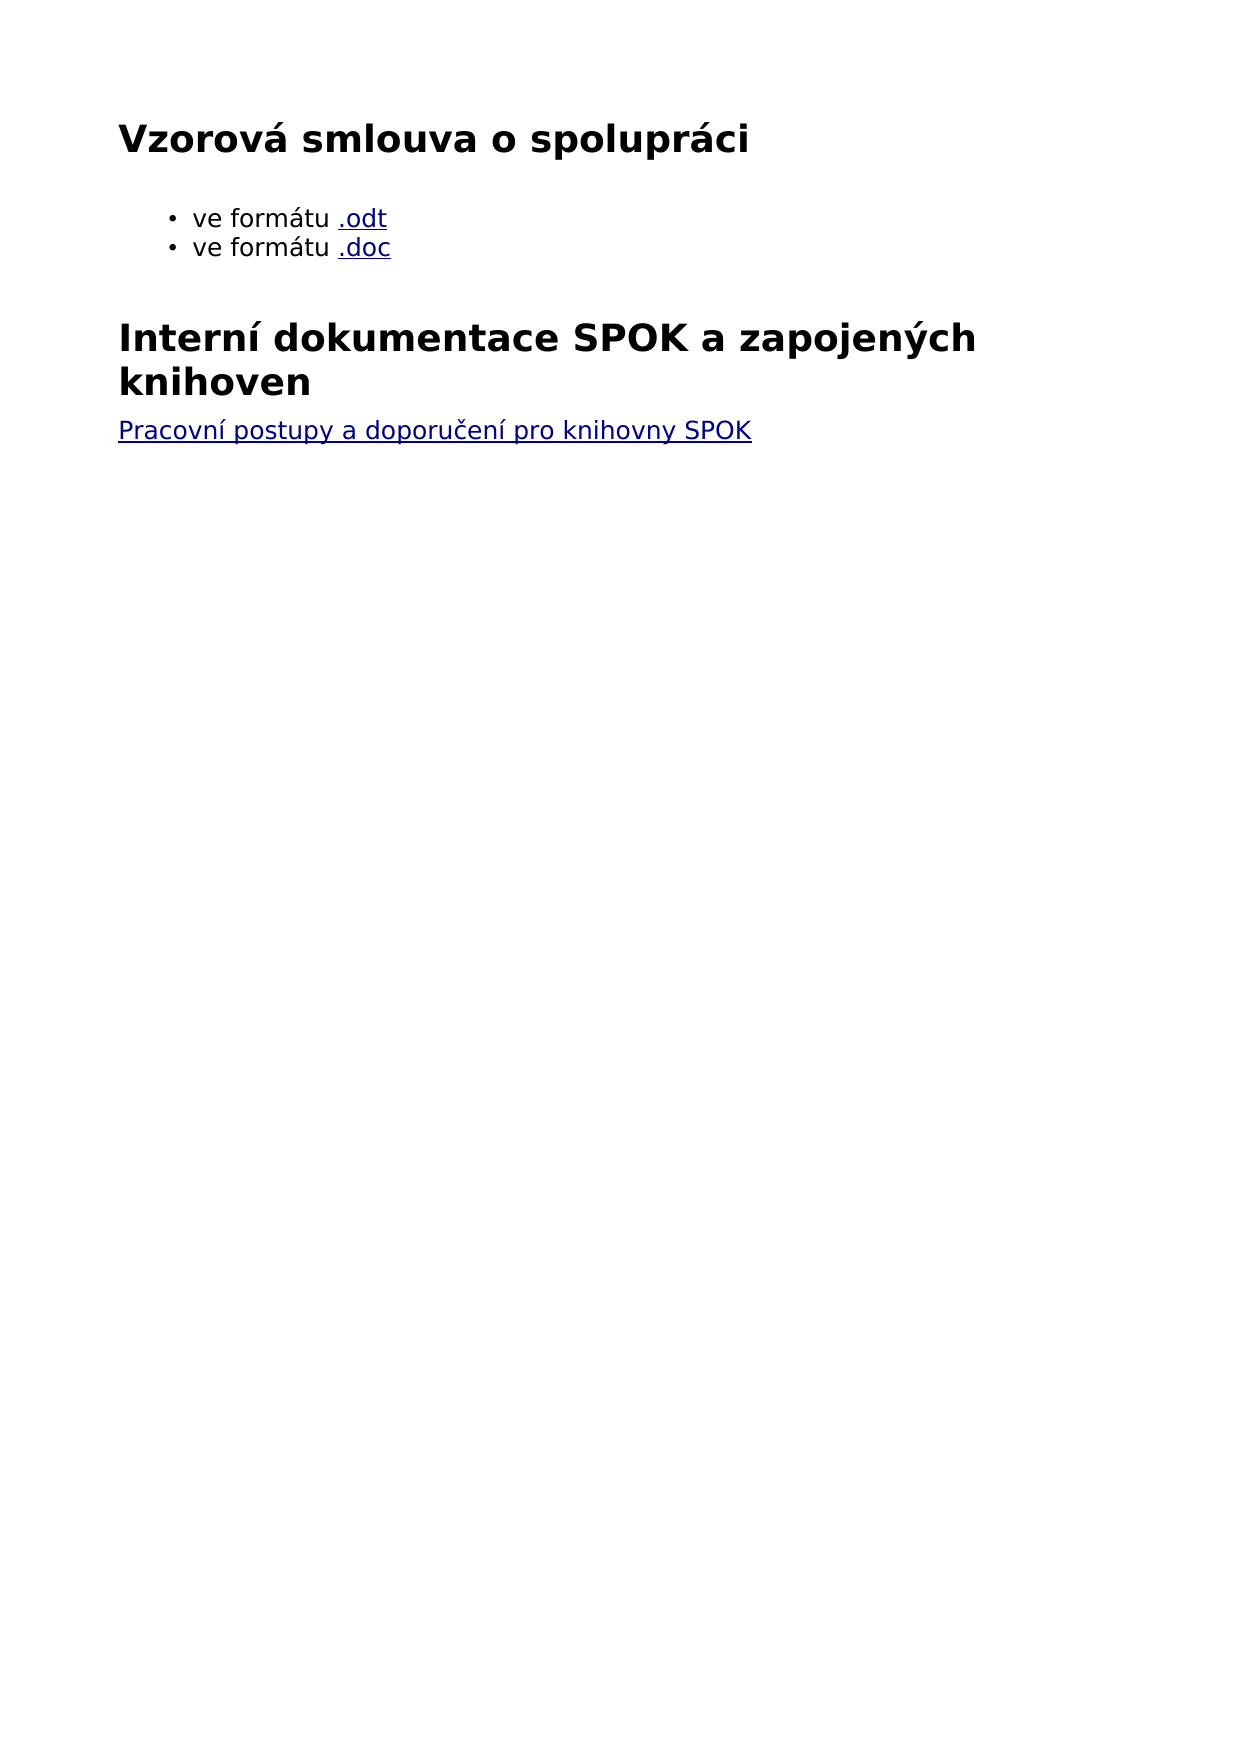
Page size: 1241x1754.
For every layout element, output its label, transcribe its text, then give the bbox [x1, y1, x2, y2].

subtitle Vzorová smlouva o spolupráci [118, 118, 1122, 162]
list ve formátu .doc [177, 233, 1122, 262]
list ve formátu .odt [177, 204, 1122, 233]
text Pracovní postupy a doporučení pro knihovny SPOK [118, 416, 1122, 446]
subtitle Interní dokumentace SPOK a zapojených knihoven [118, 317, 1122, 404]
